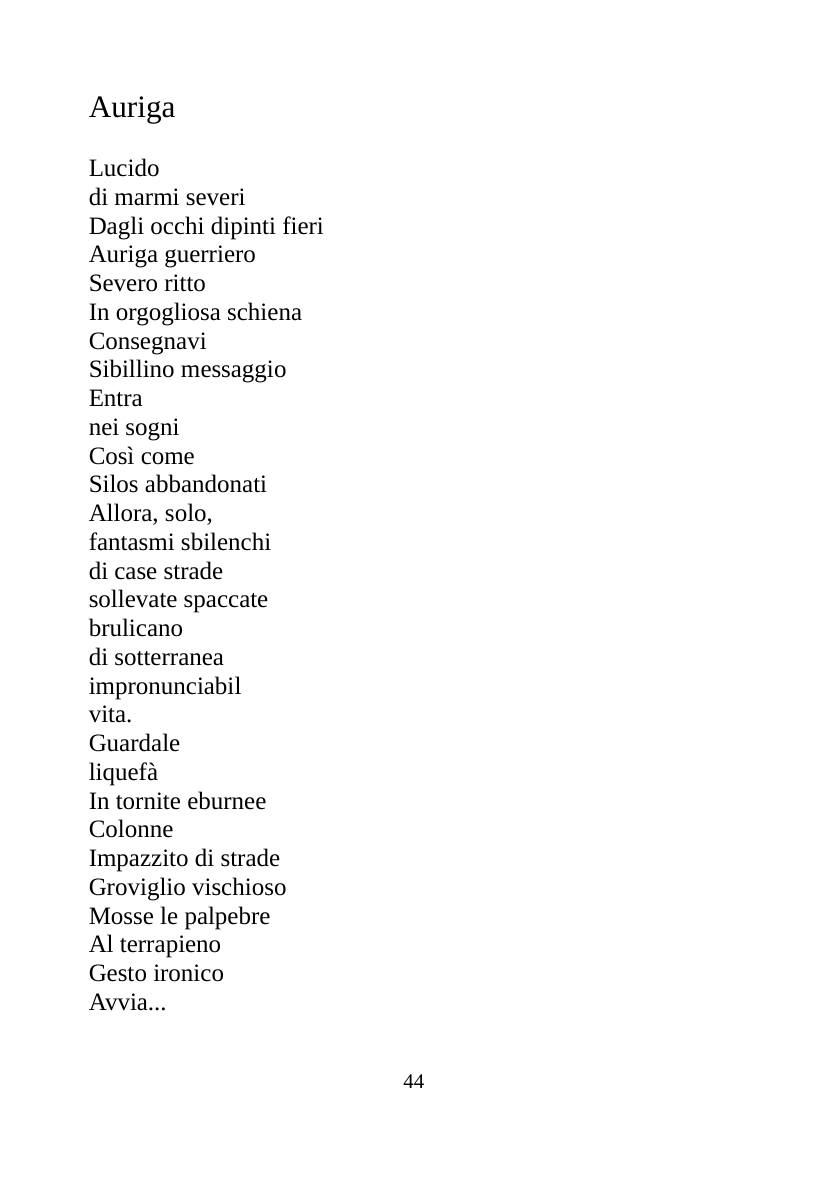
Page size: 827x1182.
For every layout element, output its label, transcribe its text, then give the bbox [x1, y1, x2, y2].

text brulicano [88, 613, 738, 642]
text Colonne [88, 814, 738, 843]
text Guardale [88, 728, 738, 757]
text impronunciabil [88, 671, 738, 699]
text Allora, solo, [88, 498, 738, 527]
text In tornite eburnee [88, 786, 738, 814]
text nei sogni [88, 412, 738, 441]
text Così come [88, 441, 738, 469]
text Al terrapieno [88, 929, 738, 958]
text di case strade [88, 556, 738, 584]
text Auriga [88, 88, 738, 124]
text Dagli occhi dipinti fieri [88, 211, 738, 239]
text Mosse le palpebre [88, 901, 738, 929]
text Sibillino messaggio [88, 354, 738, 383]
text di marmi severi [88, 182, 738, 211]
text In orgogliosa schiena [88, 297, 738, 326]
text Entra [88, 383, 738, 412]
text Impazzito di strade [88, 843, 738, 872]
text Groviglio vischioso [88, 872, 738, 901]
text Severo ritto [88, 268, 738, 297]
text Gesto ironico [88, 958, 738, 987]
text Auriga guerriero [88, 239, 738, 268]
text di sotterranea [88, 642, 738, 671]
text fantasmi sbilenchi [88, 527, 738, 556]
text Avvia... [88, 987, 738, 1016]
text vita. [88, 699, 738, 728]
text Silos abbandonati [88, 469, 738, 498]
text sollevate spaccate [88, 584, 738, 613]
text Lucido [88, 153, 738, 182]
text Consegnavi [88, 326, 738, 354]
text liquefà [88, 757, 738, 786]
